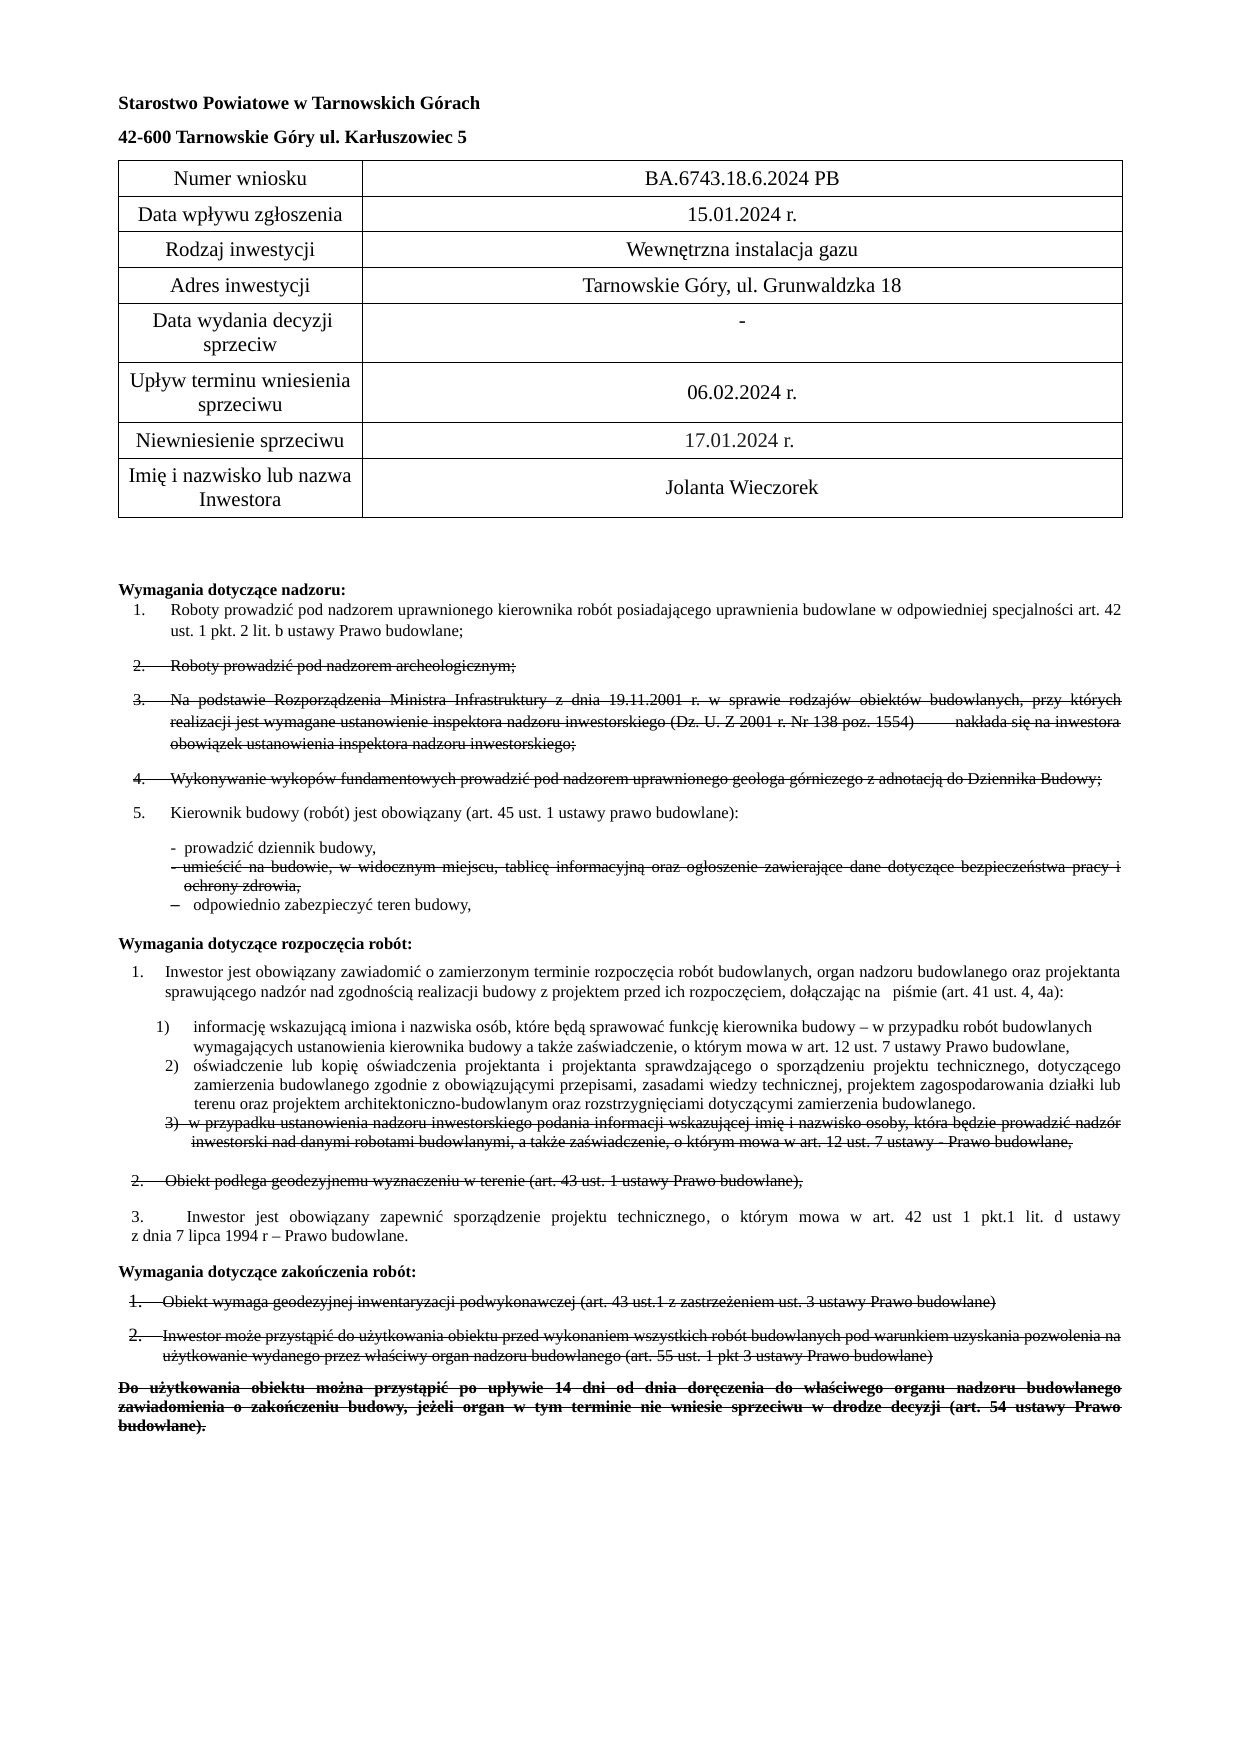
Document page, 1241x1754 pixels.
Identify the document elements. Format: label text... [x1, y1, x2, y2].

text - prowadzić dziennik budowy, [170, 838, 1122, 857]
text Do użytkowania obiektu można przystąpić po upływie 14 dni od dnia doręczenia do właściwego organu nadzoru budowlanego zawiadomienia o zakończeniu budowy, jeżeli organ w tym terminie nie wniesie sprzeciwu w drodze decyzji (art. 54 ustawy Prawo budowlane). [118, 1408, 1122, 1435]
list 3. Inwestor jest obowiązany zapewnić sporządzenie projektu technicznego, o którym mowa w art. 42 ust 1 pkt.1 lit. d ustawy z dnia 7 lipca 1994 r – Prawo budowlane. [131, 1206, 1122, 1245]
table_cell 06.02.2024 r. [363, 363, 1122, 422]
list Na podstawie Rozporządzenia Ministra Infrastruktury z dnia 19.11.2001 r. w sprawie rodzajów obiektów budowlanych, przy których realizacji jest wymagane ustanowienie inspektora nadzoru inwestorskiego (Dz. U. Z 2001 r. Nr 138 poz. 1554) nakłada się na inwestora obowiązek ustanowienia inspektora nadzoru inwestorskiego; [133, 690, 1122, 701]
table_cell Rodzaj inwestycji [119, 232, 362, 267]
list Obiekt wymaga geodezyjnej inwentaryzacji podwykonawczej (art. 43 ust.1 z zastrzeżeniem ust. 3 ustawy Prawo budowlane) [128, 1290, 1122, 1312]
text 3) w przypadku ustanowienia nadzoru inwestorskiego podania informacji wskazującej imię i nazwisko osoby, która będzie prowadzić nadzór inwestorski nad danymi robotami budowlanymi, a także zaświadczenie, o którym mowa w art. 12 ust. 7 ustawy - Prawo budowlane, [165, 1113, 1122, 1151]
table_header Numer wniosku [119, 161, 362, 196]
list Inwestor może przystąpić do użytkowania obiektu przed wykonaniem wszystkich robót budowlanych pod warunkiem uzyskania pozwolenia na użytkowanie wydanego przez właściwy organ nadzoru budowlanego (art. 55 ust. 1 pkt 3 ustawy Prawo budowlane) [128, 1324, 1122, 1365]
list Obiekt podlega geodezyjnemu wyznaczeniu w terenie (art. 43 ust. 1 ustawy Prawo budowlane), [131, 1171, 1122, 1190]
text Do użytkowania obiektu można przystąpić po upływie 14 dni od dnia doręczenia do właściwego organu nadzoru budowlanego zawiadomienia o zakończeniu budowy, jeżeli organ w tym terminie nie wniesie sprzeciwu w drodze decyzji (art. 54 ustawy Prawo budowlane). [118, 1389, 1122, 1407]
table_cell Niewniesienie sprzeciwu [119, 423, 362, 457]
text - umieścić na budowie, w widocznym miejscu, tablicę informacyjną oraz ogłoszenie zawierające dane dotyczące bezpieczeństwa pracy i ochrony zdrowia, [171, 857, 1122, 895]
list Na podstawie Rozporządzenia Ministra Infrastruktury z dnia 19.11.2001 r. w sprawie rodzajów obiektów budowlanych, przy których realizacji jest wymagane ustanowienie inspektora nadzoru inwestorskiego (Dz. U. Z 2001 r. Nr 138 poz. 1554) nakłada się na inwestora obowiązek ustanowienia inspektora nadzoru inwestorskiego; [133, 702, 1122, 753]
list oświadczenie lub kopię oświadczenia projektanta i projektanta sprawdzającego o sporządzeniu projektu technicznego, dotyczącego zamierzenia budowlanego zgodnie z obowiązującymi przepisami, zasadami wiedzy technicznej, projektem zagospodarowania działki lub terenu oraz projektem architektoniczno-budowlanym oraz rozstrzygnięciami dotyczącymi zamierzenia budowlanego. [165, 1056, 1122, 1113]
table_cell Adres inwestycji [119, 268, 362, 302]
list Roboty prowadzić pod nadzorem uprawnionego kierownika robót posiadającego uprawnienia budowlane w odpowiedniej specjalności art. 42 ust. 1 pkt. 2 lit. b ustawy Prawo budowlane; [133, 599, 1122, 640]
list Inwestor jest obowiązany zawiadomić o zamierzonym terminie rozpoczęcia robót budowlanych, organ nadzoru budowlanego oraz projektanta sprawującego nadzór nad zgodnością realizacji budowy z projektem przed ich rozpoczęciem, dołączając na piśmie (art. 41 ust. 4, 4a): [131, 962, 1122, 1001]
table_cell - [363, 304, 1122, 362]
list informację wskazującą imiona i nazwiska osób, które będą sprawować funkcję kierownika budowy – w przypadku robót budowlanych wymagających ustanowienia kierownika budowy a także zaświadczenie, o którym mowa w art. 12 ust. 7 ustawy Prawo budowlane, [156, 1017, 1122, 1056]
list Wykonywanie wykopów fundamentowych prowadzić pod nadzorem uprawnionego geologa górniczego z adnotacją do Dziennika Budowy; [133, 769, 1122, 788]
list Kierownik budowy (robót) jest obowiązany (art. 45 ust. 1 ustawy prawo budowlane): [133, 803, 1122, 822]
text Starostwo Powiatowe w Tarnowskich Górach [118, 92, 1122, 113]
table_cell Data wpływu zgłoszenia [119, 197, 362, 231]
text Wymagania dotyczące nadzoru: [118, 580, 1122, 599]
table_cell Jolanta Wieczorek [363, 459, 1122, 517]
text Wymagania dotyczące zakończenia robót: [118, 1261, 1122, 1281]
text Wymagania dotyczące rozpoczęcia robót: [118, 933, 1122, 953]
list odpowiednio zabezpieczyć teren budowy, [170, 895, 1122, 914]
table_cell Data wydania decyzji sprzeciw [119, 304, 362, 362]
table_header BA.6743.18.6.2024 PB [363, 161, 1122, 196]
table_cell Tarnowskie Góry, ul. Grunwaldzka 18 [363, 268, 1122, 302]
table_cell 17.01.2024 r. [363, 423, 1122, 457]
text 42-600 Tarnowskie Góry ul. Karłuszowiec 5 [118, 126, 1122, 147]
table_cell Wewnętrzna instalacja gazu [363, 232, 1122, 267]
text Do użytkowania obiektu można przystąpić po upływie 14 dni od dnia doręczenia do właściwego organu nadzoru budowlanego zawiadomienia o zakończeniu budowy, jeżeli organ w tym terminie nie wniesie sprzeciwu w drodze decyzji (art. 54 ustawy Prawo budowlane). [118, 1377, 1122, 1388]
table_cell Imię i nazwisko lub nazwa Inwestora [119, 459, 362, 517]
table_cell Upływ terminu wniesienia sprzeciwu [119, 363, 362, 422]
list Roboty prowadzić pod nadzorem archeologicznym; [133, 656, 1122, 675]
table_cell 15.01.2024 r. [363, 197, 1122, 231]
